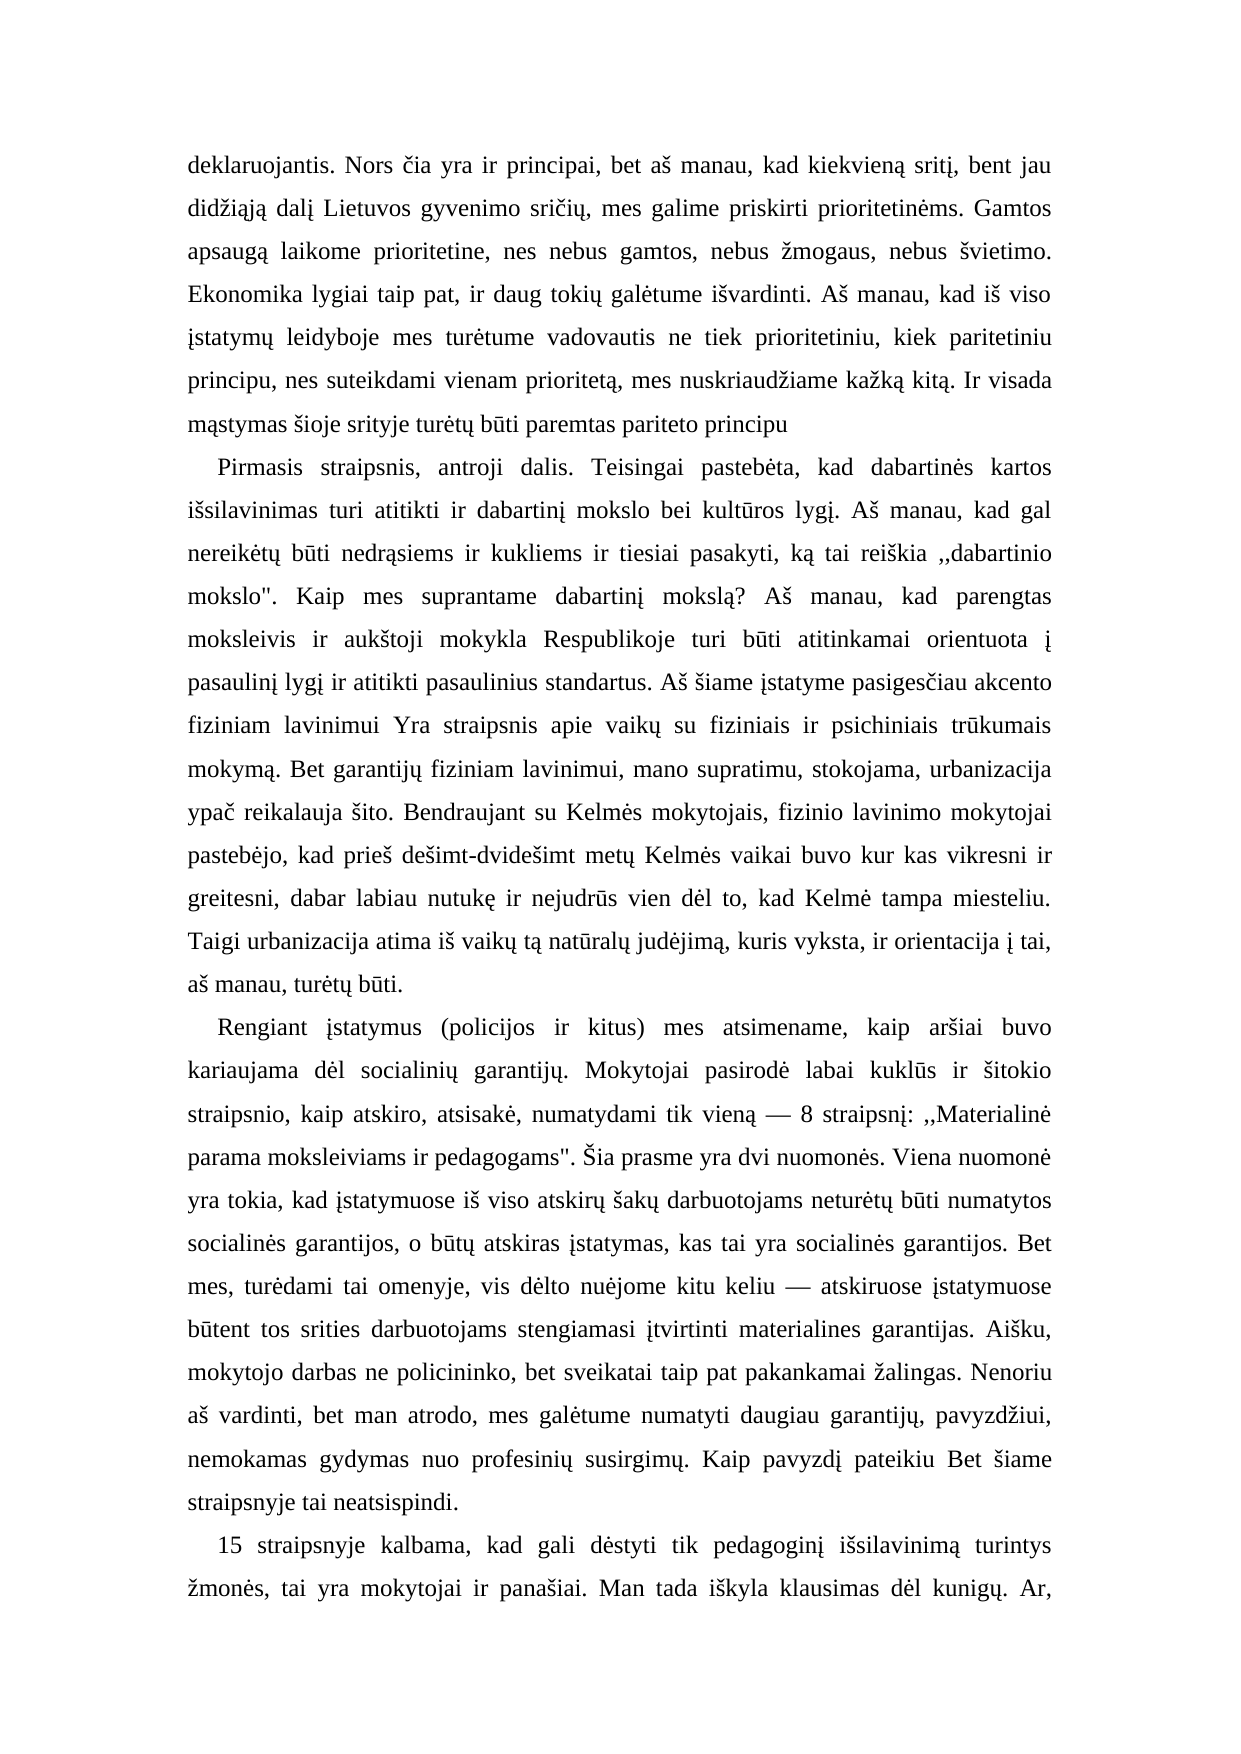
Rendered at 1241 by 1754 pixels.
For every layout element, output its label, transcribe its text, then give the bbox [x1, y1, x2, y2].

text 15 straipsnyje kalbama, kad gali dėstyti tik pedagoginį išsilavinimą turintys žmonės, tai yra mokytojai ir panašiai. Man tada iškyla klausimas dėl kunigų. Ar, [187, 1530, 1053, 1602]
text Rengiant įstatymus (policijos ir kitus) mes atsimename, kaip aršiai buvo kariaujama dėl socialinių garantijų. Mokytojai pasirodė labai kuklūs ir šitokio straipsnio, kaip atskiro, atsisakė, numatydami tik vieną — 8 straipsnį: ,,Materialinė parama moksleiviams ir pedagogams". Šia prasme yra dvi nuomonės. Viena nuomonė yra tokia, kad įstatymuose iš viso atskirų šakų darbuotojams neturėtų būti numatytos socialinės garantijos, o būtų atskiras įstatymas, kas tai yra socialinės garantijos. Bet mes, turėdami tai omenyje, vis dėlto nuėjome kitu keliu — atskiruose įstatymuose būtent tos srities darbuotojams stengiamasi įtvirtinti materialines garantijas. Aišku, mokytojo darbas ne policininko, bet sveikatai taip pat pakankamai žalingas. Nenoriu aš vardinti, bet man atrodo, mes galėtume numatyti daugiau garantijų, pavyzdžiui, nemokamas gydymas nuo profesinių susirgimų. Kaip pavyzdį pateikiu Bet šiame straipsnyje tai neatsispindi. [187, 1012, 1053, 1516]
text deklaruojantis. Nors čia yra ir principai, bet aš manau, kad kiekvieną sritį, bent jau didžiąją dalį Lietuvos gyvenimo sričių, mes galime priskirti prioritetinėms. Gamtos apsaugą laikome prioritetine, nes nebus gamtos, nebus žmogaus, nebus švietimo. Ekonomika lygiai taip pat, ir daug tokių galėtume išvardinti. Aš manau, kad iš viso įstatymų leidyboje mes turėtume vadovautis ne tiek prioritetiniu, kiek paritetiniu principu, nes suteikdami vienam prioritetą, mes nuskriaudžiame kažką kitą. Ir visada mąstymas šioje srityje turėtų būti paremtas pariteto principu [187, 150, 1053, 437]
text Pirmasis straipsnis, antroji dalis. Teisingai pastebėta, kad dabartinės kartos išsilavinimas turi atitikti ir dabartinį mokslo bei kultūros lygį. Aš manau, kad gal nereikėtų būti nedrąsiems ir kukliems ir tiesiai pasakyti, ką tai reiškia ,,dabartinio mokslo". Kaip mes suprantame dabartinį mokslą? Aš manau, kad parengtas moksleivis ir aukštoji mokykla Respublikoje turi būti atitinkamai orientuota į pasaulinį lygį ir atitikti pasaulinius standartus. Aš šiame įstatyme pasigesčiau akcento fiziniam lavinimui Yra straipsnis apie vaikų su fiziniais ir psichiniais trūkumais mokymą. Bet garantijų fiziniam lavinimui, mano supratimu, stokojama, urbanizacija ypač reikalauja šito. Bendraujant su Kelmės mokytojais, fizinio lavinimo mokytojai pastebėjo, kad prieš dešimt-dvidešimt metų Kelmės vaikai buvo kur kas vikresni ir greitesni, dabar labiau nutukę ir nejudrūs vien dėl to, kad Kelmė tampa miesteliu. Taigi urbanizacija atima iš vaikų tą natūralų judėjimą, kuris vyksta, ir orientacija į tai, aš manau, turėtų būti. [187, 452, 1053, 998]
